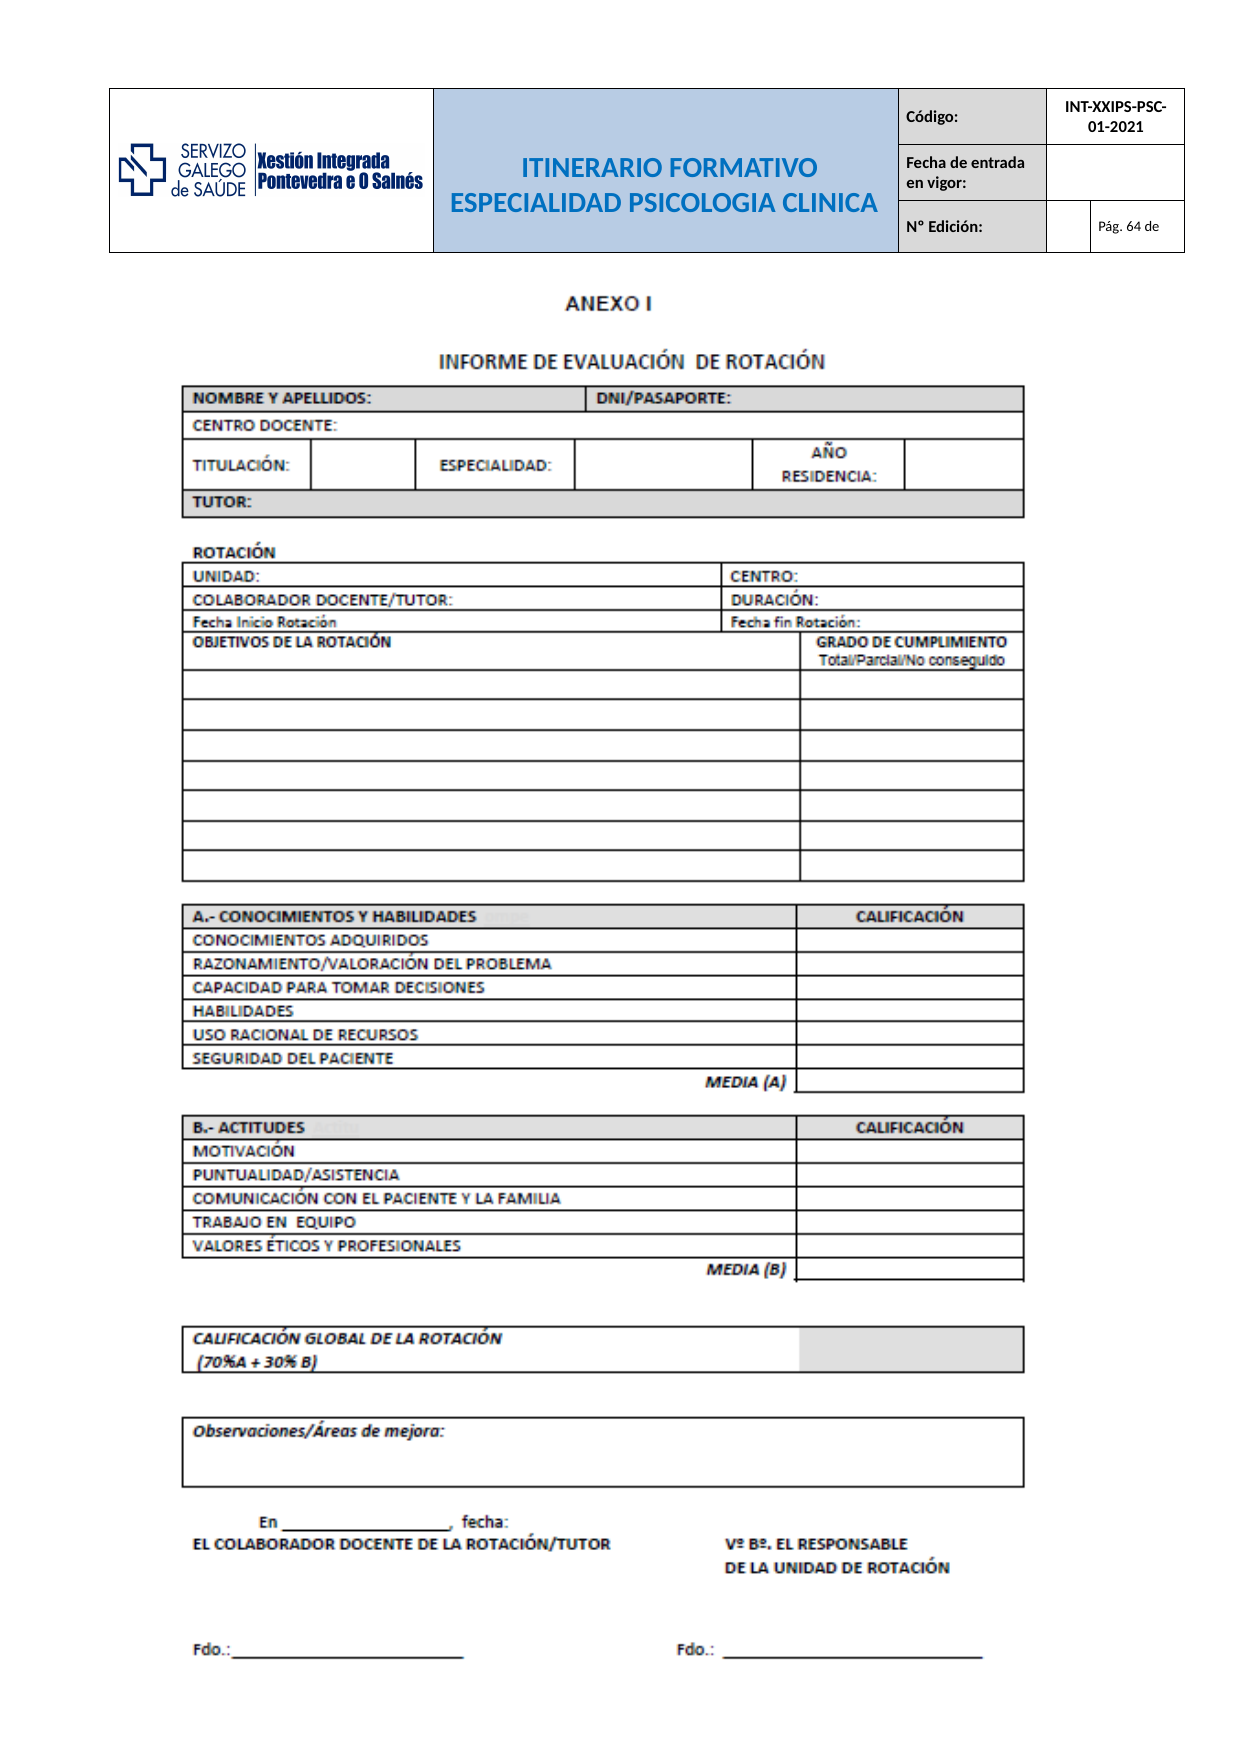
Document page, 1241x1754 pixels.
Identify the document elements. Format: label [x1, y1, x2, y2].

picture [118, 143, 425, 197]
